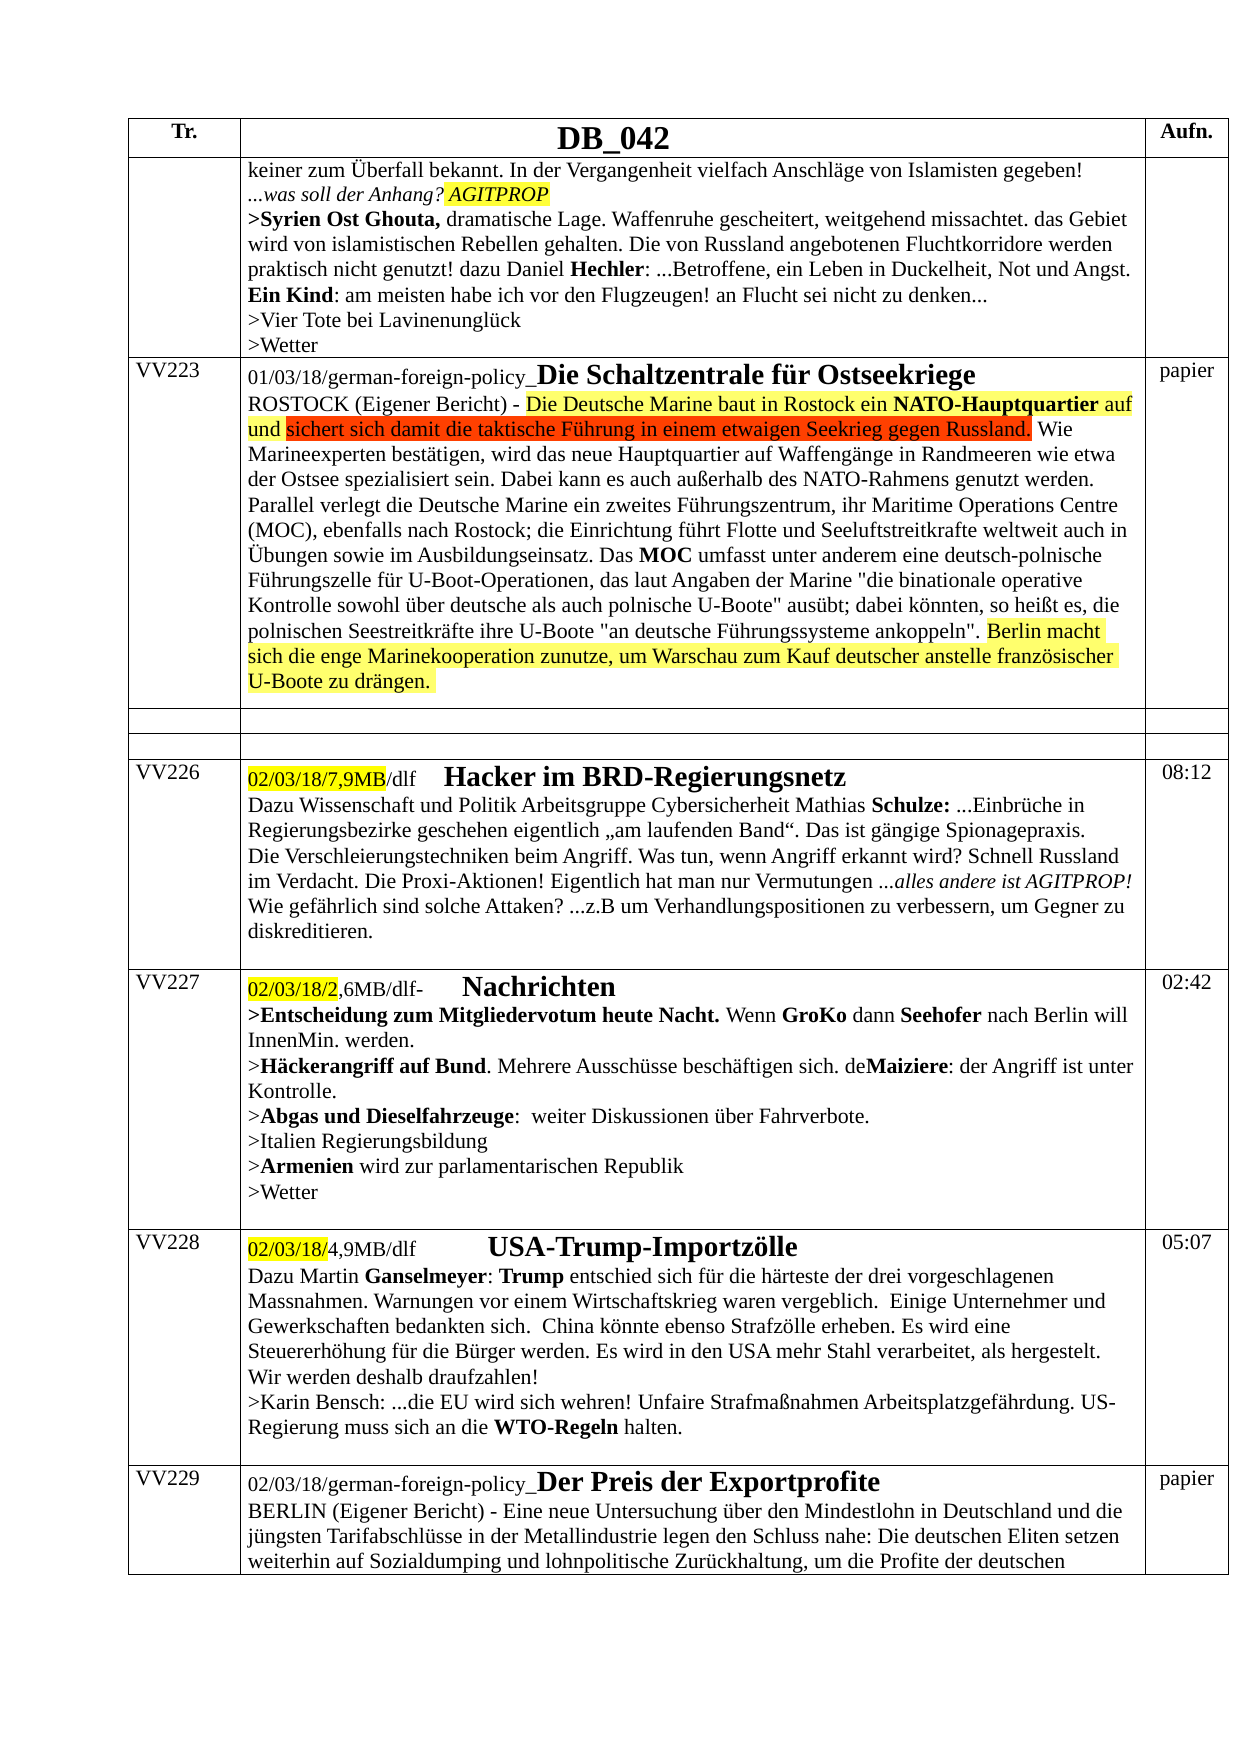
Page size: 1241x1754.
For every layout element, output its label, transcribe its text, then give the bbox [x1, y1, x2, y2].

table_cell [1146, 734, 1228, 758]
table_cell 01/03/18/german-foreign-policy_Die Schaltzentrale für Ostseekriege ROSTOCK (Eigener Bericht) - Die Deutsche Marine baut in Rostock ein NATO-Hauptquartier auf und sichert sich damit die taktische Führung in einem etwaigen Seekrieg gegen Russland. Wie Marineexperten bestätigen, wird das neue Hauptquartier auf Waffengänge in Randmeeren wie etwa der Ostsee spezialisiert sein. Dabei kann es auch außerhalb des NATO-Rahmens genutzt werden. Parallel verlegt die Deutsche Marine ein zweites Führungszentrum, ihr Maritime Operations Centre (MOC), ebenfalls nach Rostock; die Einrichtung führt Flotte und Seeluftstreitkrafte weltweit auch in Übungen sowie im Ausbildungseinsatz. Das MOC umfasst unter anderem eine deutsch-polnische Führungszelle für U-Boot-Operationen, das laut Angaben der Marine "die binationale operative Kontrolle sowohl über deutsche als auch polnische U-Boote" ausübt; dabei könnten, so heißt es, die polnischen Seestreitkräfte ihre U-Boote "an deutsche Führungssysteme ankoppeln". Berlin macht sich die enge Marinekooperation zunutze, um Warschau zum Kauf deutscher anstelle französischer U-Boote zu drängen. [241, 358, 1145, 708]
table_header Tr. [129, 119, 240, 157]
table_cell [241, 709, 1145, 733]
table_cell 08:12 [1146, 760, 1228, 969]
table_cell papier [1146, 1466, 1228, 1574]
table_cell [129, 709, 240, 733]
table_cell 02:42 [1146, 970, 1228, 1229]
table_cell 02/03/18/2,6MB/dlf- Nachrichten >Entscheidung zum Mitgliedervotum heute Nacht. Wenn GroKo dann Seehofer nach Berlin will InnenMin. werden. >Häckerangriff auf Bund. Mehrere Ausschüsse beschäftigen sich. deMaiziere: der Angriff ist unter Kontrolle. >Abgas und Dieselfahrzeuge: weiter Diskussionen über Fahrverbote. >Italien Regierungsbildung >Armenien wird zur parlamentarischen Republik >Wetter [241, 970, 1145, 1229]
table_cell VV227 [129, 970, 240, 1229]
table_cell VV223 [129, 358, 240, 708]
table_cell VV229 [129, 1466, 240, 1574]
table_cell papier [1146, 358, 1228, 708]
table_cell 02/03/18/german-foreign-policy_Der Preis der Exportprofite BERLIN (Eigener Bericht) - Eine neue Untersuchung über den Mindestlohn in Deutschland und die jüngsten Tarifabschlüsse in der Metallindustrie legen den Schluss nahe: Die deutschen Eliten setzen weiterhin auf Sozialdumping und lohnpolitische Zurückhaltung, um die Profite der deutschen [241, 1466, 1145, 1574]
table_cell [1146, 709, 1228, 733]
table_cell 02/03/18/7,9MB/dlf Hacker im BRD-Regierungsnetz Dazu Wissenschaft und Politik Arbeitsgruppe Cybersicherheit Mathias Schulze: ...Einbrüche in Regierungsbezirke geschehen eigentlich „am laufenden Band“. Das ist gängige Spionagepraxis. Die Verschleierungstechniken beim Angriff. Was tun, wenn Angriff erkannt wird? Schnell Russland im Verdacht. Die Proxi-Aktionen! Eigentlich hat man nur Vermutungen ...alles andere ist AGITPROP! Wie gefährlich sind solche Attaken? ...z.B um Verhandlungspositionen zu verbessern, um Gegner zu diskreditieren. [241, 760, 1145, 969]
table_cell [1146, 158, 1228, 357]
table_cell [129, 158, 240, 357]
table_cell [129, 734, 240, 758]
table_header Aufn. [1146, 119, 1228, 157]
table_cell 05:07 [1146, 1230, 1228, 1464]
table_cell VV226 [129, 760, 240, 969]
table_cell 02/03/18/4,9MB/dlf USA-Trump-Importzölle Dazu Martin Ganselmeyer: Trump entschied sich für die härteste der drei vorgeschlagenen Massnahmen. Warnungen vor einem Wirtschaftskrieg waren vergeblich. Einige Unternehmer und Gewerkschaften bedankten sich. China könnte ebenso Strafzölle erheben. Es wird eine Steuererhöhung für die Bürger werden. Es wird in den USA mehr Stahl verarbeitet, als hergestelt. Wir werden deshalb draufzahlen! >Karin Bensch: ...die EU wird sich wehren! Unfaire Strafmaßnahmen Arbeitsplatzgefährdung. US-Regierung muss sich an die WTO-Regeln halten. [241, 1230, 1145, 1464]
table_cell VV228 [129, 1230, 240, 1464]
table_cell [241, 734, 1145, 758]
table_header DB_042 [241, 119, 1145, 157]
table_cell keiner zum Überfall bekannt. In der Vergangenheit vielfach Anschläge von Islamisten gegeben! ...was soll der Anhang? AGITPROP >Syrien Ost Ghouta, dramatische Lage. Waffenruhe gescheitert, weitgehend missachtet. das Gebiet wird von islamistischen Rebellen gehalten. Die von Russland angebotenen Fluchtkorridore werden praktisch nicht genutzt! dazu Daniel Hechler: ...Betroffene, ein Leben in Duckelheit, Not und Angst. Ein Kind: am meisten habe ich vor den Flugzeugen! an Flucht sei nicht zu denken... >Vier Tote bei Lavinenunglück >Wetter [241, 158, 1145, 357]
